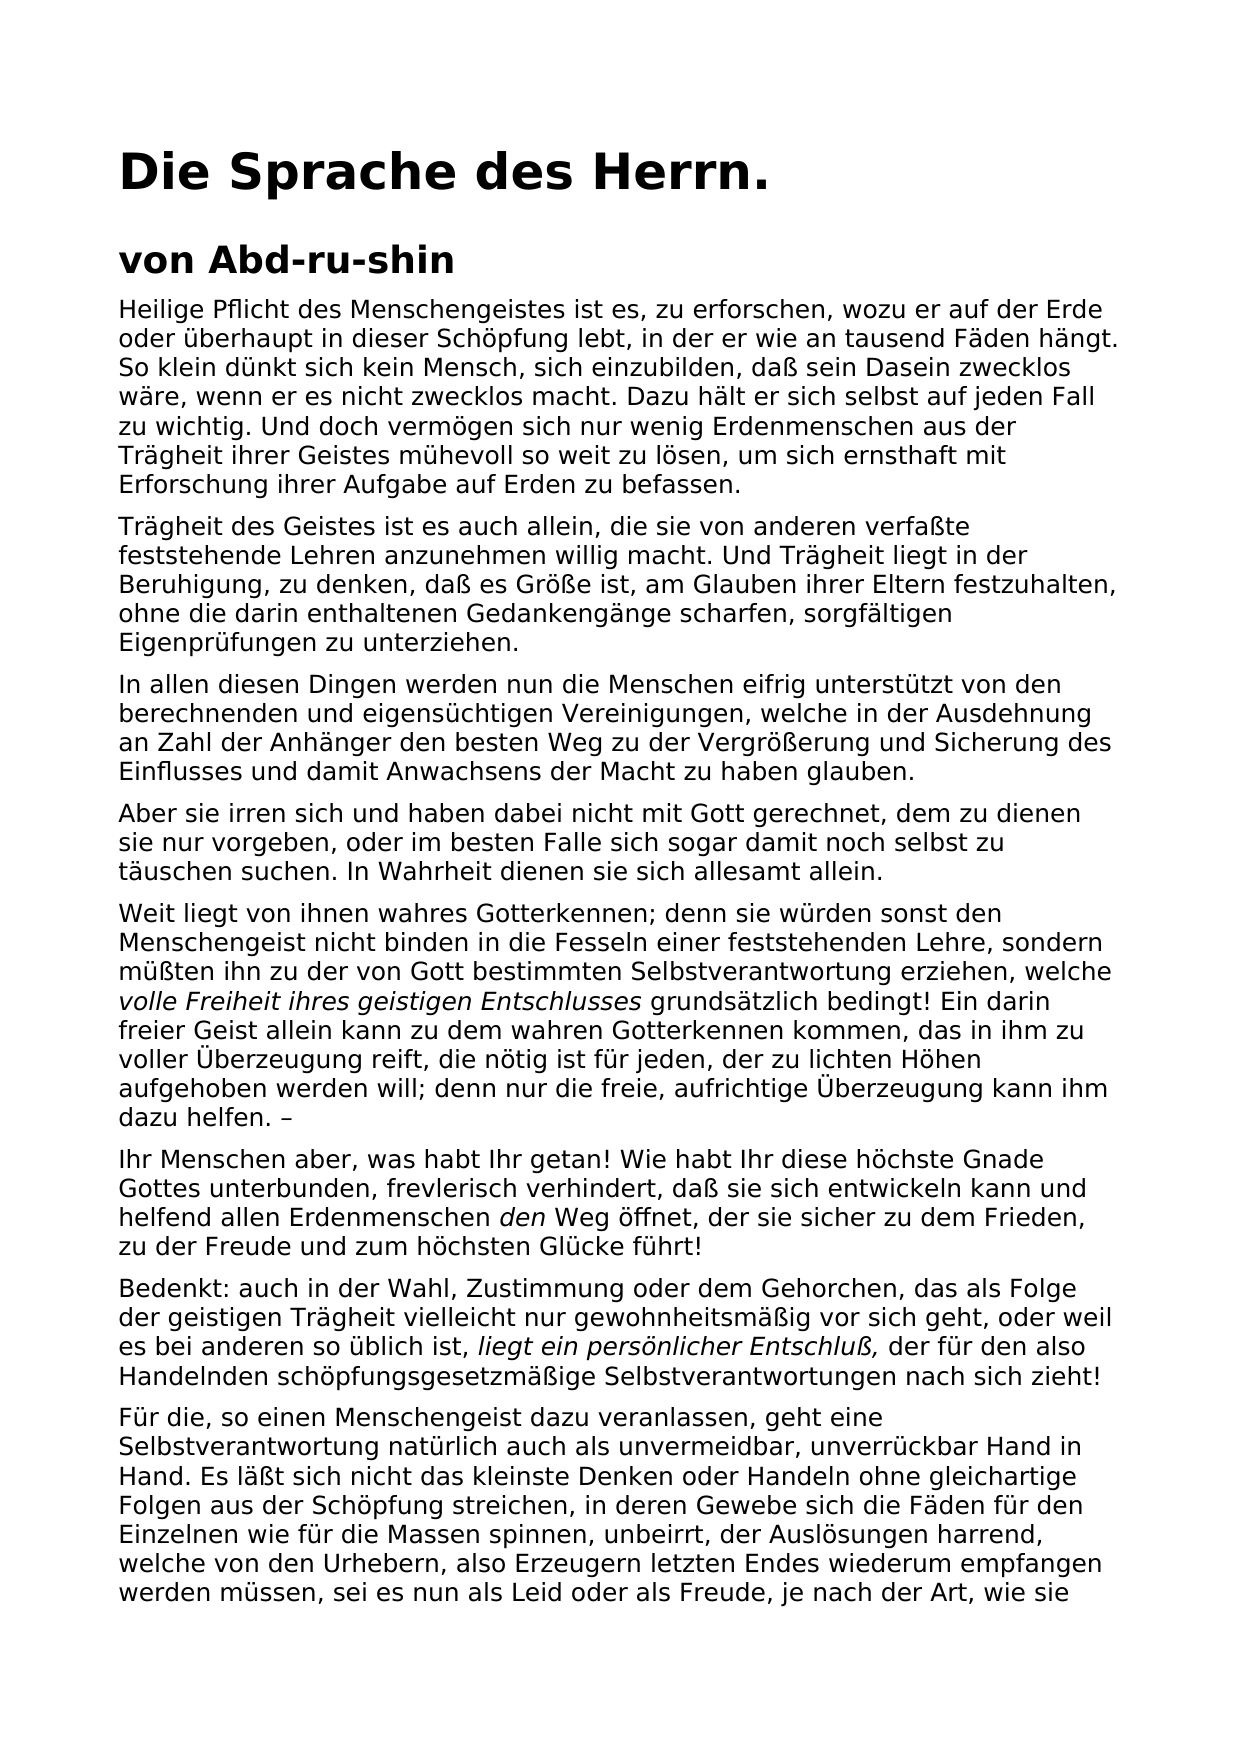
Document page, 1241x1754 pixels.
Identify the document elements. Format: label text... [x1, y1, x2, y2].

text Aber sie irren sich und haben dabei nicht mit Gott gerechnet, dem zu dienen sie nur vorgeben, oder im besten Falle sich sogar damit noch selbst zu täuschen suchen. In Wahrheit dienen sie sich allesamt allein. [118, 799, 1122, 887]
text Weit liegt von ihnen wahres Gotterkennen; denn sie würden sonst den Menschengeist nicht binden in die Fesseln einer feststehenden Lehre, sondern müßten ihn zu der von Gott bestimmten Selbstverantwortung erziehen, welche volle Freiheit ihres geistigen Entschlusses grundsätzlich bedingt! Ein darin freier Geist allein kann zu dem wahren Gotterkennen kommen, das in ihm zu voller Überzeugung reift, die nötig ist für jeden, der zu lichten Höhen aufgehoben werden will; denn nur die freie, aufrichtige Überzeugung kann ihm dazu helfen. – [118, 899, 1122, 1132]
text Heilige Pflicht des Menschengeistes ist es, zu erforschen, wozu er auf der Erde oder überhaupt in dieser Schöpfung lebt, in der er wie an tausend Fäden hängt. So klein dünkt sich kein Mensch, sich einzubilden, daß sein Dasein zwecklos wäre, wenn er es nicht zwecklos macht. Dazu hält er sich selbst auf jeden Fall zu wichtig. Und doch vermögen sich nur wenig Erdenmenschen aus der Trägheit ihrer Geistes mühevoll so weit zu lösen, um sich ernsthaft mit Erforschung ihrer Aufgabe auf Erden zu befassen. [118, 295, 1122, 499]
text Für die, so einen Menschengeist dazu veranlassen, geht eine Selbstverantwortung natürlich auch als unvermeidbar, unverrückbar Hand in Hand. Es läßt sich nicht das kleinste Denken oder Handeln ohne gleichartige Folgen aus der Schöpfung streichen, in deren Gewebe sich die Fäden für den Einzelnen wie für die Massen spinnen, unbeirrt, der Auslösungen harrend, welche von den Urhebern, also Erzeugern letzten Endes wiederum empfangen werden müssen, sei es nun als Leid oder als Freude, je nach der Art, wie sie [118, 1403, 1122, 1607]
subtitle Die Sprache des Herrn. [118, 143, 1122, 201]
text In allen diesen Dingen werden nun die Menschen eifrig unterstützt von den berechnenden und eigensüchtigen Vereinigungen, welche in der Ausdehnung an Zahl der Anhänger den besten Weg zu der Vergrößerung und Sicherung des Einflusses und damit Anwachsens der Macht zu haben glauben. [118, 670, 1122, 787]
text Ihr Menschen aber, was habt Ihr getan! Wie habt Ihr diese höchste Gnade Gottes unterbunden, frevlerisch verhindert, daß sie sich entwickeln kann und helfend allen Erdenmenschen den Weg öffnet, der sie sicher zu dem Frieden, zu der Freude und zum höchsten Glücke führt! [118, 1145, 1122, 1262]
text Bedenkt: auch in der Wahl, Zustimmung oder dem Gehorchen, das als Folge der geistigen Trägheit vielleicht nur gewohnheitsmäßig vor sich geht, oder weil es bei anderen so üblich ist, liegt ein persönlicher Entschluß, der für den also Handelnden schöpfungsgesetzmäßige Selbstverantwortungen nach sich zieht! [118, 1274, 1122, 1391]
text Trägheit des Geistes ist es auch allein, die sie von anderen verfaßte feststehende Lehren anzunehmen willig macht. Und Trägheit liegt in der Beruhigung, zu denken, daß es Größe ist, am Glauben ihrer Eltern festzuhalten, ohne die darin enthaltenen Gedankengänge scharfen, sorgfältigen Eigenprüfungen zu unterziehen. [118, 512, 1122, 657]
subtitle von Abd-ru-shin [118, 239, 1122, 282]
